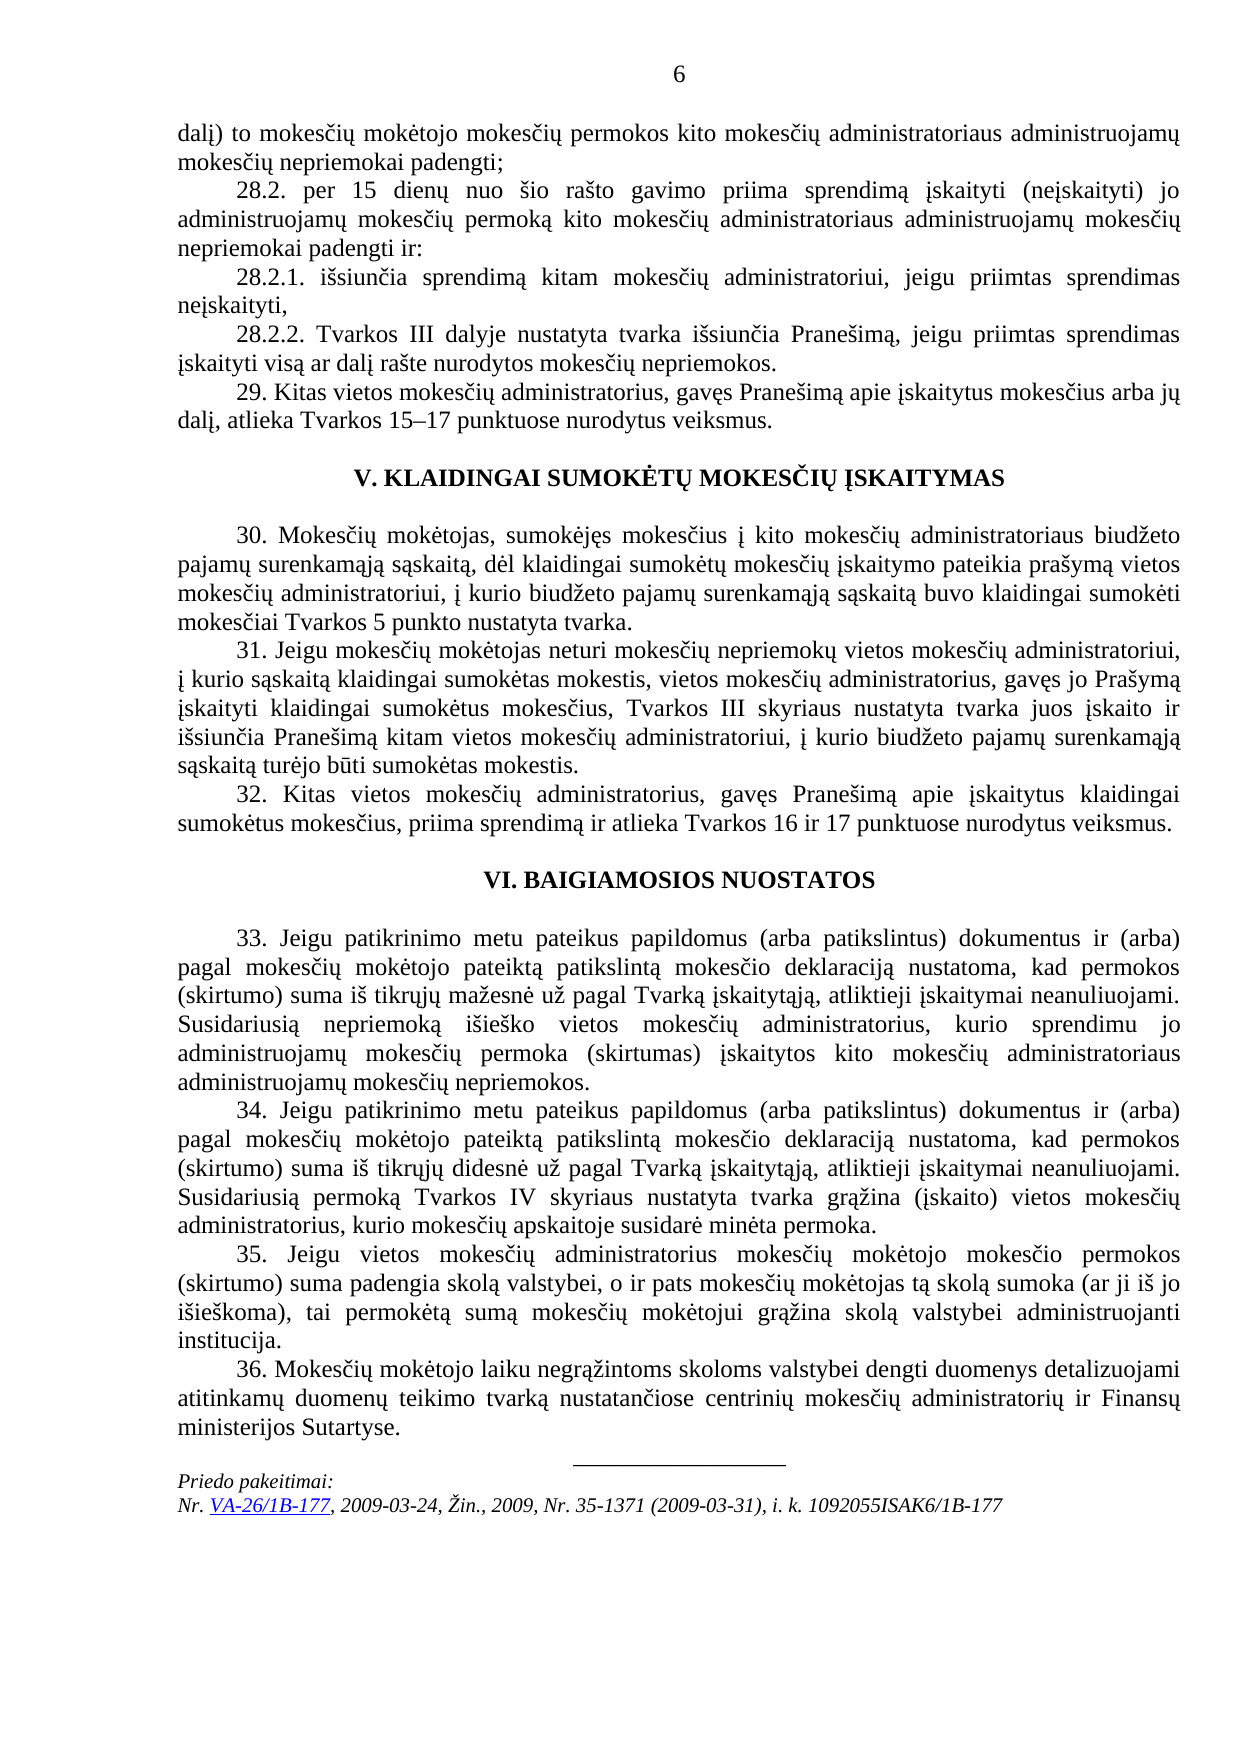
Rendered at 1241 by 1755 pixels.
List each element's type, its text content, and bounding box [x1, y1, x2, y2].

text Priedo pakeitimai: [177, 1469, 1181, 1493]
text dalį) to mokesčių mokėtojo mokesčių permokos kito mokesčių administratoriaus administruojamų mokesčių nepriemokai padengti; [177, 118, 1181, 176]
text _________________ [177, 1441, 1181, 1469]
text 29. Kitas vietos mokesčių administratorius, gavęs Pranešimą apie įskaitytus mokesčius arba jų dalį, atlieka Tvarkos 15–17 punktuose nurodytus veiksmus. [177, 377, 1181, 434]
text VI. BAIGIAMOSIOS NUOSTATOS [177, 866, 1181, 894]
text 34. Jeigu patikrinimo metu pateikus papildomus (arba patikslintus) dokumentus ir (arba) pagal mokesčių mokėtojo pateiktą patikslintą mokesčio deklaraciją nustatoma, kad permokos (skirtumo) suma iš tikrųjų didesnė už pagal Tvarką įskaitytąją, atliktieji įskaitymai neanuliuojami. Susidariusią permoką Tvarkos IV skyriaus nustatyta tvarka grąžina (įskaito) vietos mokesčių administratorius, kurio mokesčių apskaitoje susidarė minėta permoka. [177, 1096, 1181, 1239]
text 35. Jeigu vietos mokesčių administratorius mokesčių mokėtojo mokesčio permokos (skirtumo) suma padengia skolą valstybei, o ir pats mokesčių mokėtojas tą skolą sumoka (ar ji iš jo išieškoma), tai permokėtą sumą mokesčių mokėtojui grąžina skolą valstybei administruojanti institucija. [177, 1239, 1181, 1354]
text 31. Jeigu mokesčių mokėtojas neturi mokesčių nepriemokų vietos mokesčių administratoriui, į kurio sąskaitą klaidingai sumokėtas mokestis, vietos mokesčių administratorius, gavęs jo Prašymą įskaityti klaidingai sumokėtus mokesčius, Tvarkos III skyriaus nustatyta tvarka juos įskaito ir išsiunčia Pranešimą kitam vietos mokesčių administratoriui, į kurio biudžeto pajamų surenkamąją sąskaitą turėjo būti sumokėtas mokestis. [177, 636, 1181, 779]
text 36. Mokesčių mokėtojo laiku negrąžintoms skoloms valstybei dengti duomenys detalizuojami atitinkamų duomenų teikimo tvarką nustatančiose centrinių mokesčių administratorių ir Finansų ministerijos Sutartyse. [177, 1354, 1181, 1441]
text 28.2.2. Tvarkos III dalyje nustatyta tvarka išsiunčia Pranešimą, jeigu priimtas sprendimas įskaityti visą ar dalį rašte nurodytos mokesčių nepriemokos. [177, 319, 1181, 377]
text 33. Jeigu patikrinimo metu pateikus papildomus (arba patikslintus) dokumentus ir (arba) pagal mokesčių mokėtojo pateiktą patikslintą mokesčio deklaraciją nustatoma, kad permokos (skirtumo) suma iš tikrųjų mažesnė už pagal Tvarką įskaitytąją, atliktieji įskaitymai neanuliuojami. Susidariusią nepriemoką išieško vietos mokesčių administratorius, kurio sprendimu jo administruojamų mokesčių permoka (skirtumas) įskaitytos kito mokesčių administratoriaus administruojamų mokesčių nepriemokos. [177, 923, 1181, 1096]
text 28.2. per 15 dienų nuo šio rašto gavimo priima sprendimą įskaityti (neįskaityti) jo administruojamų mokesčių permoką kito mokesčių administratoriaus administruojamų mokesčių nepriemokai padengti ir: [177, 176, 1181, 262]
text 32. Kitas vietos mokesčių administratorius, gavęs Pranešimą apie įskaitytus klaidingai sumokėtus mokesčius, priima sprendimą ir atlieka Tvarkos 16 ir 17 punktuose nurodytus veiksmus. [177, 779, 1181, 837]
text 28.2.1. išsiunčia sprendimą kitam mokesčių administratoriui, jeigu priimtas sprendimas neįskaityti, [177, 262, 1181, 319]
text V. KLAIDINGAI SUMOKĖTŲ MOKESČIŲ ĮSKAITYMAS [177, 463, 1181, 492]
text Nr. VA-26/1B-177, 2009-03-24, Žin., 2009, Nr. 35-1371 (2009-03-31), i. k. 1092055ISAK6/1B-177 [177, 1493, 1181, 1517]
text 30. Mokesčių mokėtojas, sumokėjęs mokesčius į kito mokesčių administratoriaus biudžeto pajamų surenkamąją sąskaitą, dėl klaidingai sumokėtų mokesčių įskaitymo pateikia prašymą vietos mokesčių administratoriui, į kurio biudžeto pajamų surenkamąją sąskaitą buvo klaidingai sumokėti mokesčiai Tvarkos 5 punkto nustatyta tvarka. [177, 521, 1181, 636]
